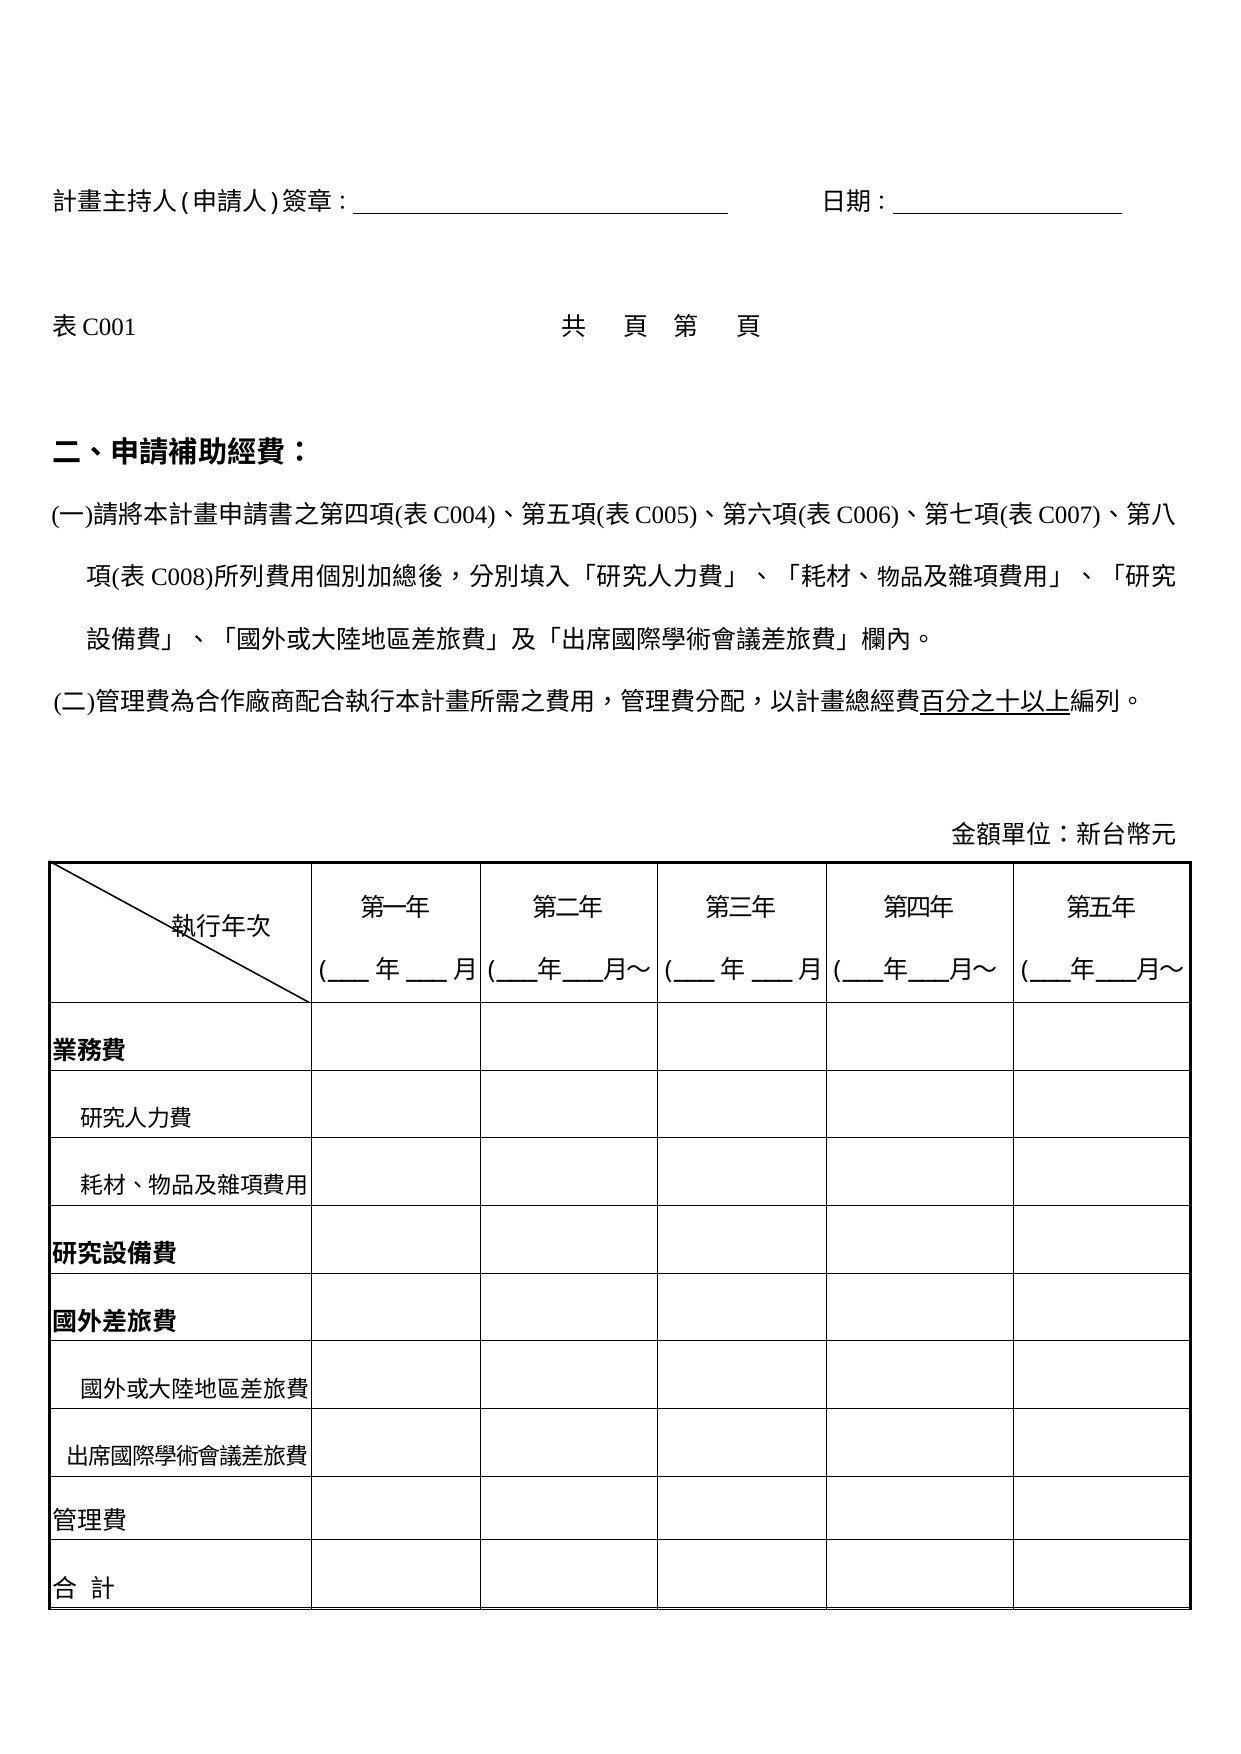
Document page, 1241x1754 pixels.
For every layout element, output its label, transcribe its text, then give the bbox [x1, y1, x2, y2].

table_header 執行年次 補助項目 [58, 864, 311, 1002]
table_cell [312, 1071, 480, 1137]
table_cell [1014, 1206, 1189, 1273]
table_cell [481, 1071, 657, 1137]
table_cell 研究設備費 [51, 1206, 311, 1273]
table_cell [827, 1138, 1013, 1205]
table_header 第一年 (___年___月～ ___年___月) [312, 864, 480, 1002]
table_cell [481, 1341, 657, 1408]
table_cell [312, 1274, 480, 1340]
table_cell [658, 1409, 826, 1476]
table_cell [1014, 1274, 1189, 1340]
table_cell [481, 1274, 657, 1340]
table_cell 業務費 [51, 1003, 311, 1069]
table_cell [658, 1341, 826, 1408]
table_cell [312, 1477, 480, 1539]
table_cell [1014, 1540, 1189, 1607]
table_cell [1014, 1071, 1189, 1137]
table_header 執行年次 補助項目 [51, 864, 304, 1002]
text 金額單位：新台幣元 [114, 791, 1176, 853]
table_cell [312, 1003, 480, 1069]
table_cell [312, 1409, 480, 1476]
text (一)請將本計畫申請書之第四項(表C004)、第五項(表C005)、第六項(表C006)、第七項(表C007)、第八項(表C008)所列費用個別加總後，分別填入「研究人力費」、「耗材、物品及雜項費用」、「研究設備費」、「國外或大陸地區差旅費」及「出席國際學術會議差旅費」欄內。 [51, 471, 1176, 658]
table_cell [827, 1206, 1013, 1273]
table_cell 合 計 [51, 1540, 311, 1607]
table_cell [481, 1003, 657, 1069]
table_cell [827, 1071, 1013, 1137]
table_cell 出席國際學術會議差旅費 [51, 1409, 311, 1476]
table_cell [658, 1274, 826, 1340]
table_cell [827, 1003, 1013, 1069]
table_header 第五年 (___年___月～ ___年___月) [1014, 864, 1189, 1002]
table_cell 耗材、物品及雜項費用 [51, 1138, 311, 1205]
table_cell [827, 1274, 1013, 1340]
table_cell [827, 1409, 1013, 1476]
text 二、申請補助經費： [52, 408, 1186, 471]
text (二)管理費為合作廠商配合執行本計畫所需之費用，管理費分配，以計畫總經費百分之十以上編列。 [53, 658, 1176, 721]
table_cell [1014, 1138, 1189, 1205]
table_cell [481, 1138, 657, 1205]
table_header 第四年 (___年___月～ ___年___月) [827, 864, 1013, 1002]
table_cell [312, 1206, 480, 1273]
table_cell [658, 1477, 826, 1539]
table_cell 國外差旅費 [51, 1274, 311, 1340]
text 計畫主持人(申請人)簽章： 日期： [52, 158, 1186, 221]
table_cell [312, 1540, 480, 1607]
table_cell [658, 1071, 826, 1137]
table_header 第三年 (___年___月～ ___年___月) [658, 864, 826, 1002]
table_cell [658, 1003, 826, 1069]
table_cell [658, 1206, 826, 1273]
table_cell [827, 1477, 1013, 1539]
table_cell [658, 1540, 826, 1607]
table_cell [312, 1341, 480, 1408]
table_cell [1014, 1477, 1189, 1539]
table_cell [1014, 1409, 1189, 1476]
table_cell [312, 1138, 480, 1205]
table_cell 管理費 [51, 1477, 311, 1539]
table_cell [481, 1409, 657, 1476]
table_cell [827, 1341, 1013, 1408]
table_cell [1014, 1003, 1189, 1069]
table_cell [1014, 1341, 1189, 1408]
table_header 第二年 (___年___月～ ___年___月) [481, 864, 657, 1002]
table_cell [481, 1540, 657, 1607]
table_cell [481, 1477, 657, 1539]
table_cell [827, 1540, 1013, 1607]
table_cell [481, 1206, 657, 1273]
text 表C001 共 頁 第 頁 [52, 283, 1186, 346]
table_cell 研究人力費 [51, 1071, 311, 1137]
table_cell 國外或大陸地區差旅費 [51, 1341, 311, 1408]
table_cell [658, 1138, 826, 1205]
